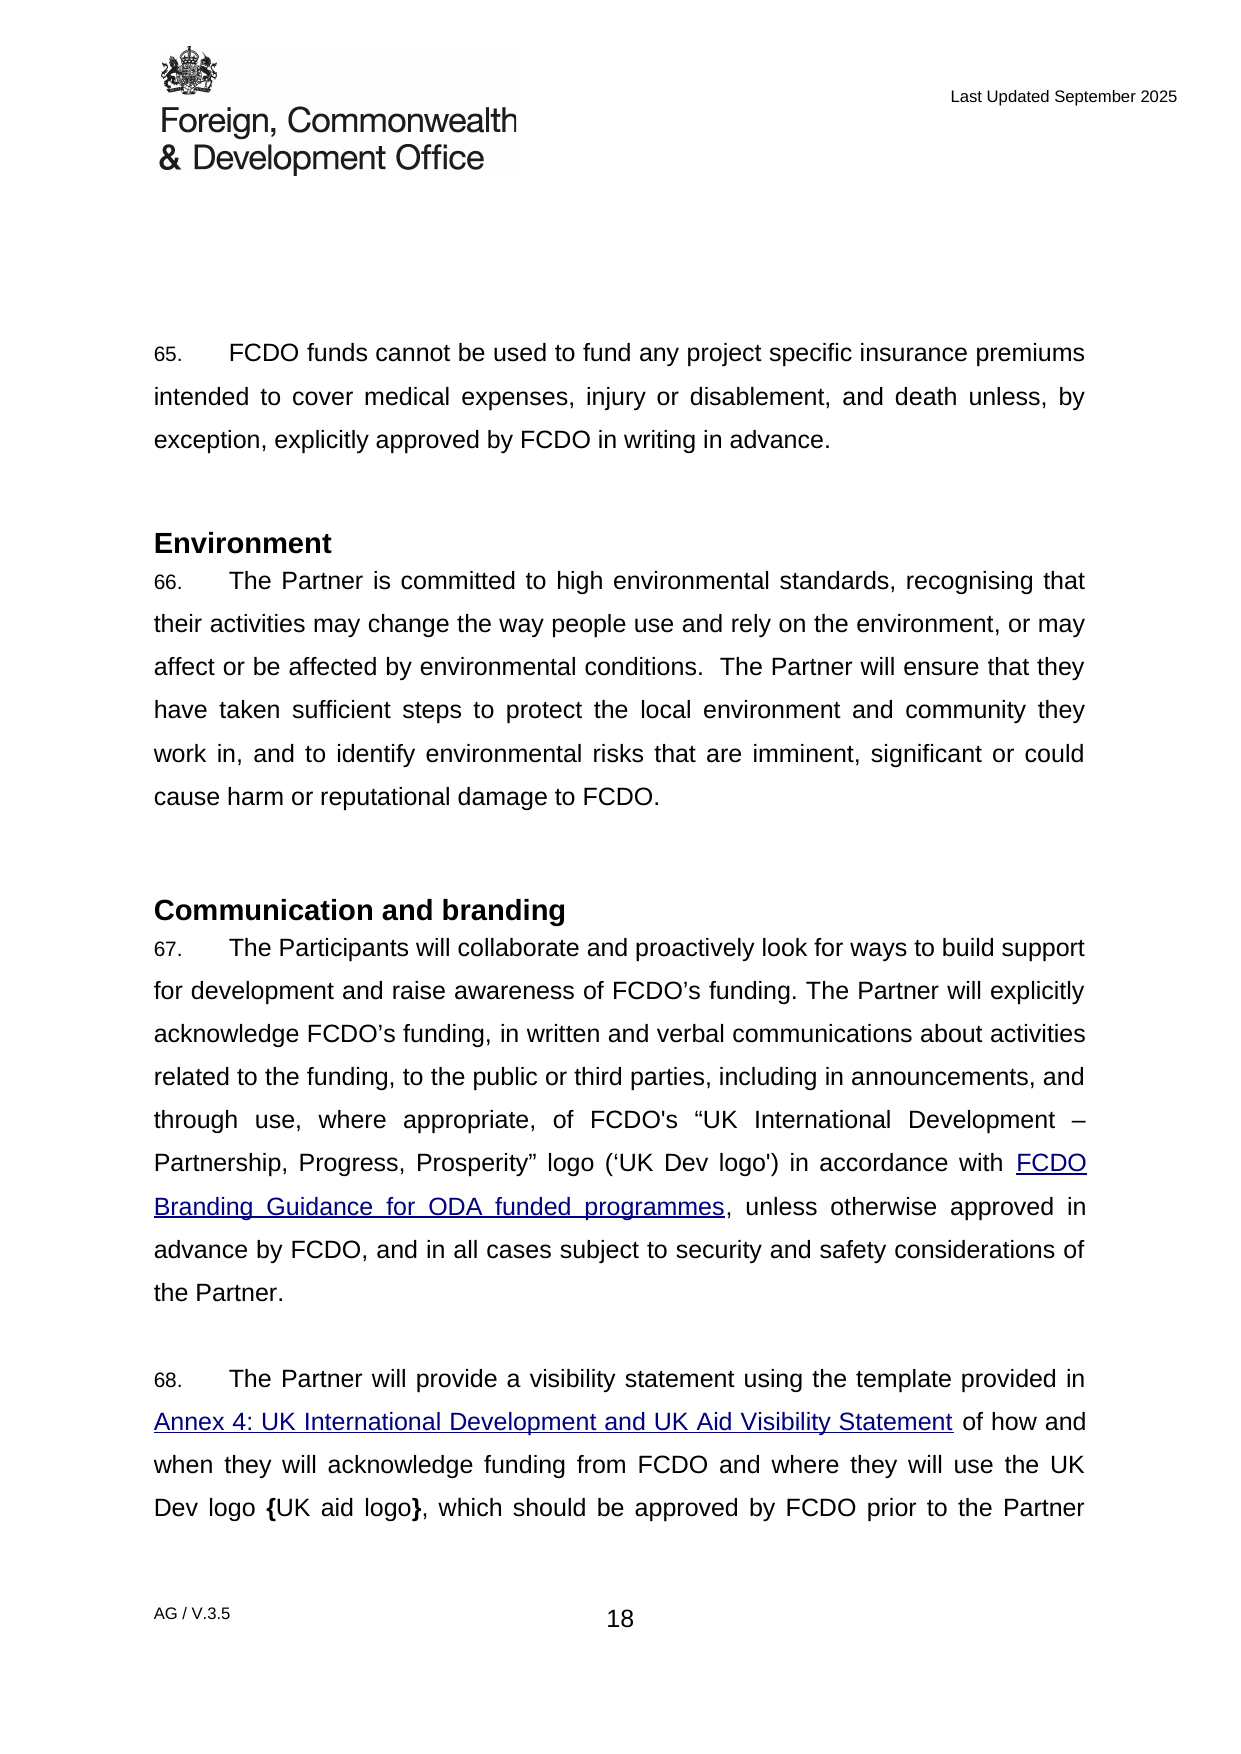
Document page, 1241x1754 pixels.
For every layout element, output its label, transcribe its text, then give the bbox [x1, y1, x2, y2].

subtitle Environment [153, 526, 1087, 560]
subtitle Communication and branding [153, 893, 1087, 927]
list The Participants will collaborate and proactively look for ways to build support for development and raise awareness of FCDO’s funding. The Partner will explicitly acknowledge FCDO’s funding, in written and verbal communications about activities related to the funding, to the public or third parties, including in announcements, and through use, where appropriate, of FCDO's “UK International Development – Partnership, Progress, Prosperity” logo (‘UK Dev logo') in accordance with FCDO Branding Guidance for ODA funded programmes, unless otherwise approved in advance by FCDO, and in all cases subject to security and safety considerations of the Partner. [153, 933, 1087, 1307]
list The Partner will provide a visibility statement using the template provided in Annex 4: UK International Development and UK Aid Visibility Statement of how and when they will acknowledge funding from FCDO and where they will use the UK Dev logo {UK aid logo}, which should be approved by FCDO prior to the Partner [153, 1364, 1087, 1522]
list FCDO funds cannot be used to fund any project specific insurance premiums intended to cover medical expenses, injury or disablement, and death unless, by exception, explicitly approved by FCDO in writing in advance. [153, 338, 1087, 453]
list The Partner is committed to high environmental standards, recognising that their activities may change the way people use and rely on the environment, or may affect or be affected by environmental conditions. The Partner will ensure that they have taken sufficient steps to protect the local environment and community they work in, and to identify environmental risks that are imminent, significant or could cause harm or reputational damage to FCDO. [153, 566, 1087, 811]
